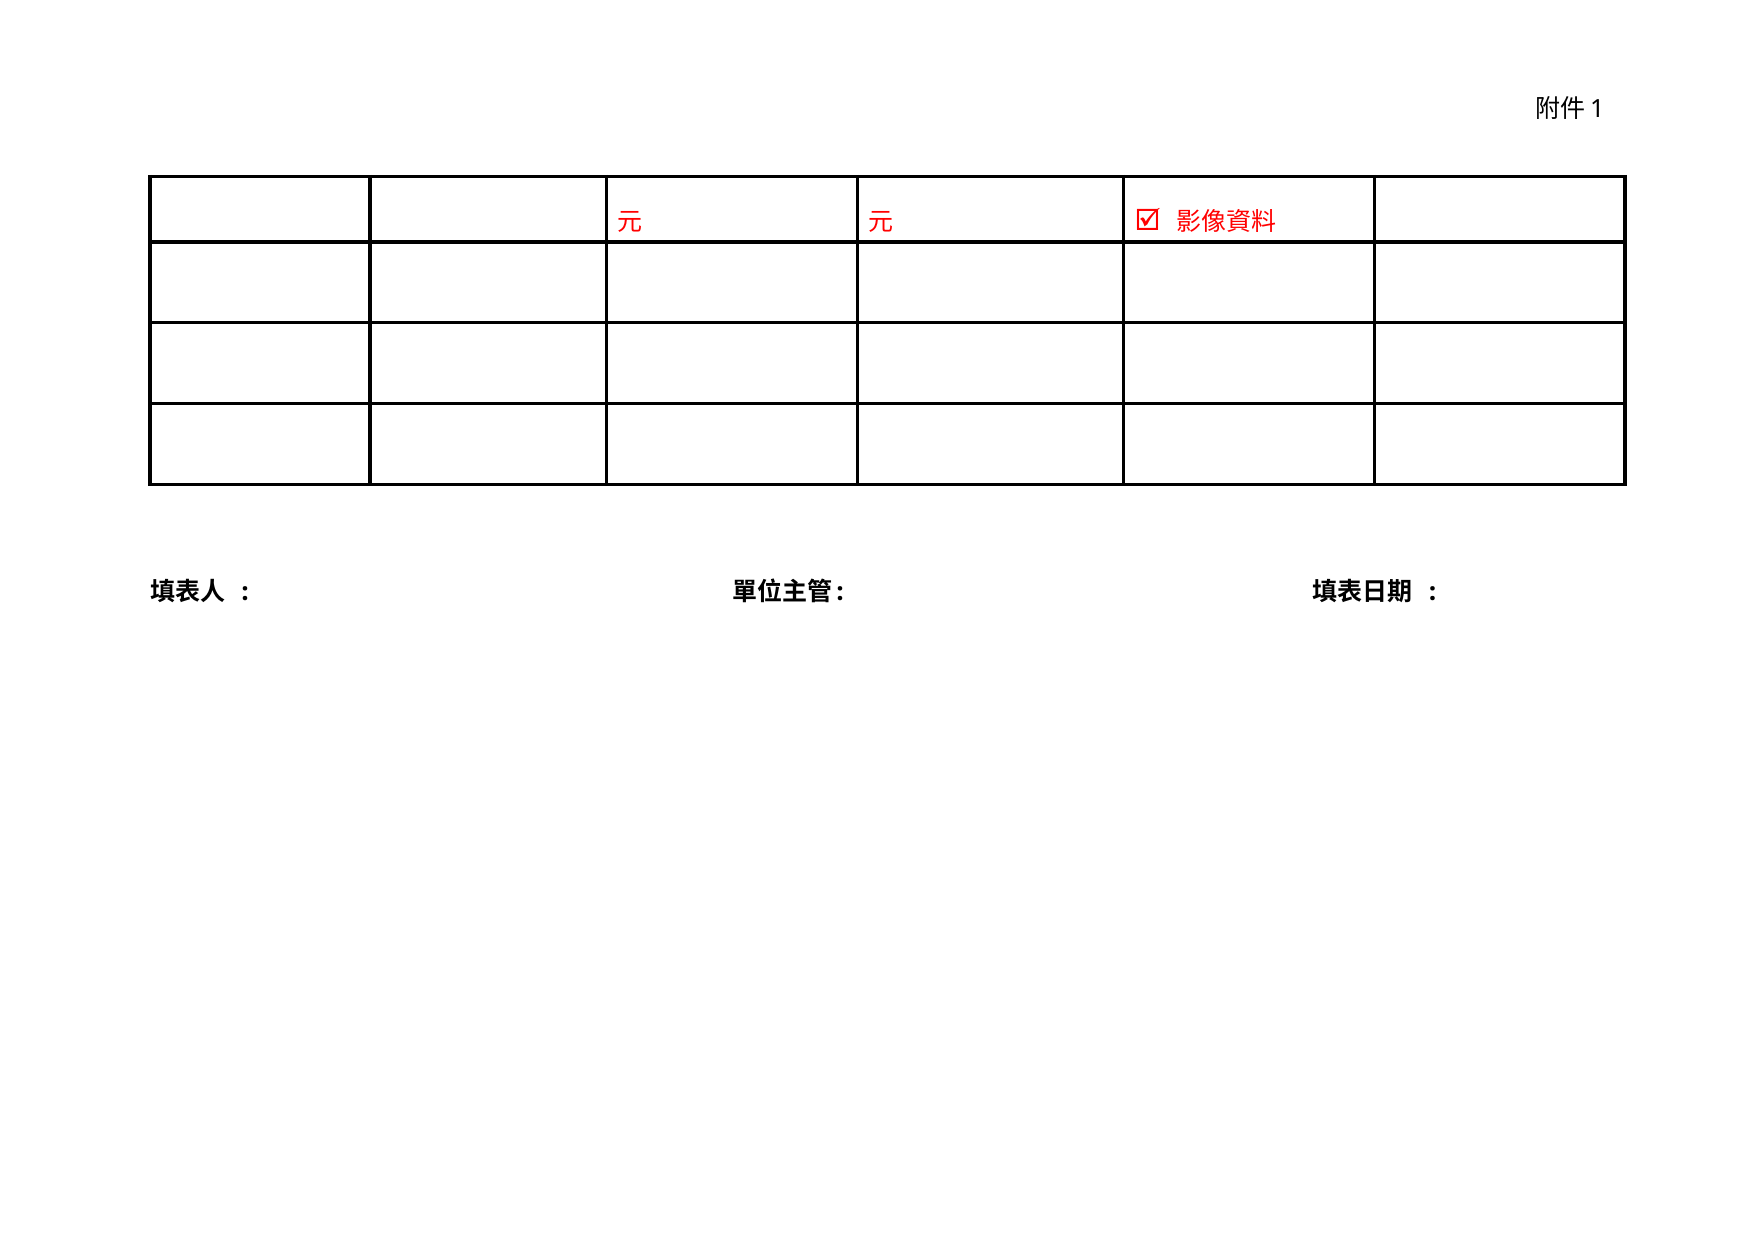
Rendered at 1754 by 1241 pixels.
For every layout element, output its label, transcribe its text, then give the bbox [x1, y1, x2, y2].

table_cell 元 [859, 178, 1122, 240]
table_cell [859, 324, 1122, 402]
table_cell [1376, 324, 1623, 402]
table_cell [372, 178, 605, 240]
table_cell [859, 405, 1122, 483]
table_cell [1125, 324, 1373, 402]
table_cell [152, 178, 368, 240]
table_cell  影像資料 [1125, 178, 1373, 240]
table_cell [152, 405, 368, 483]
table_cell [372, 244, 605, 321]
table_cell [1376, 405, 1623, 483]
table_cell [859, 244, 1122, 321]
text 填表人 : 單位主管: 填表日期 : [150, 548, 1604, 611]
table_cell [1125, 405, 1373, 483]
table_cell [1376, 244, 1623, 321]
table_cell 元 [608, 178, 856, 240]
table_cell [1376, 178, 1623, 240]
table_cell [152, 244, 368, 321]
table_cell [608, 244, 856, 321]
table_cell [608, 324, 856, 402]
table_cell [372, 405, 605, 483]
table_cell [152, 324, 368, 402]
table_cell [1125, 244, 1373, 321]
table_cell [608, 405, 856, 483]
table_cell [372, 324, 605, 402]
